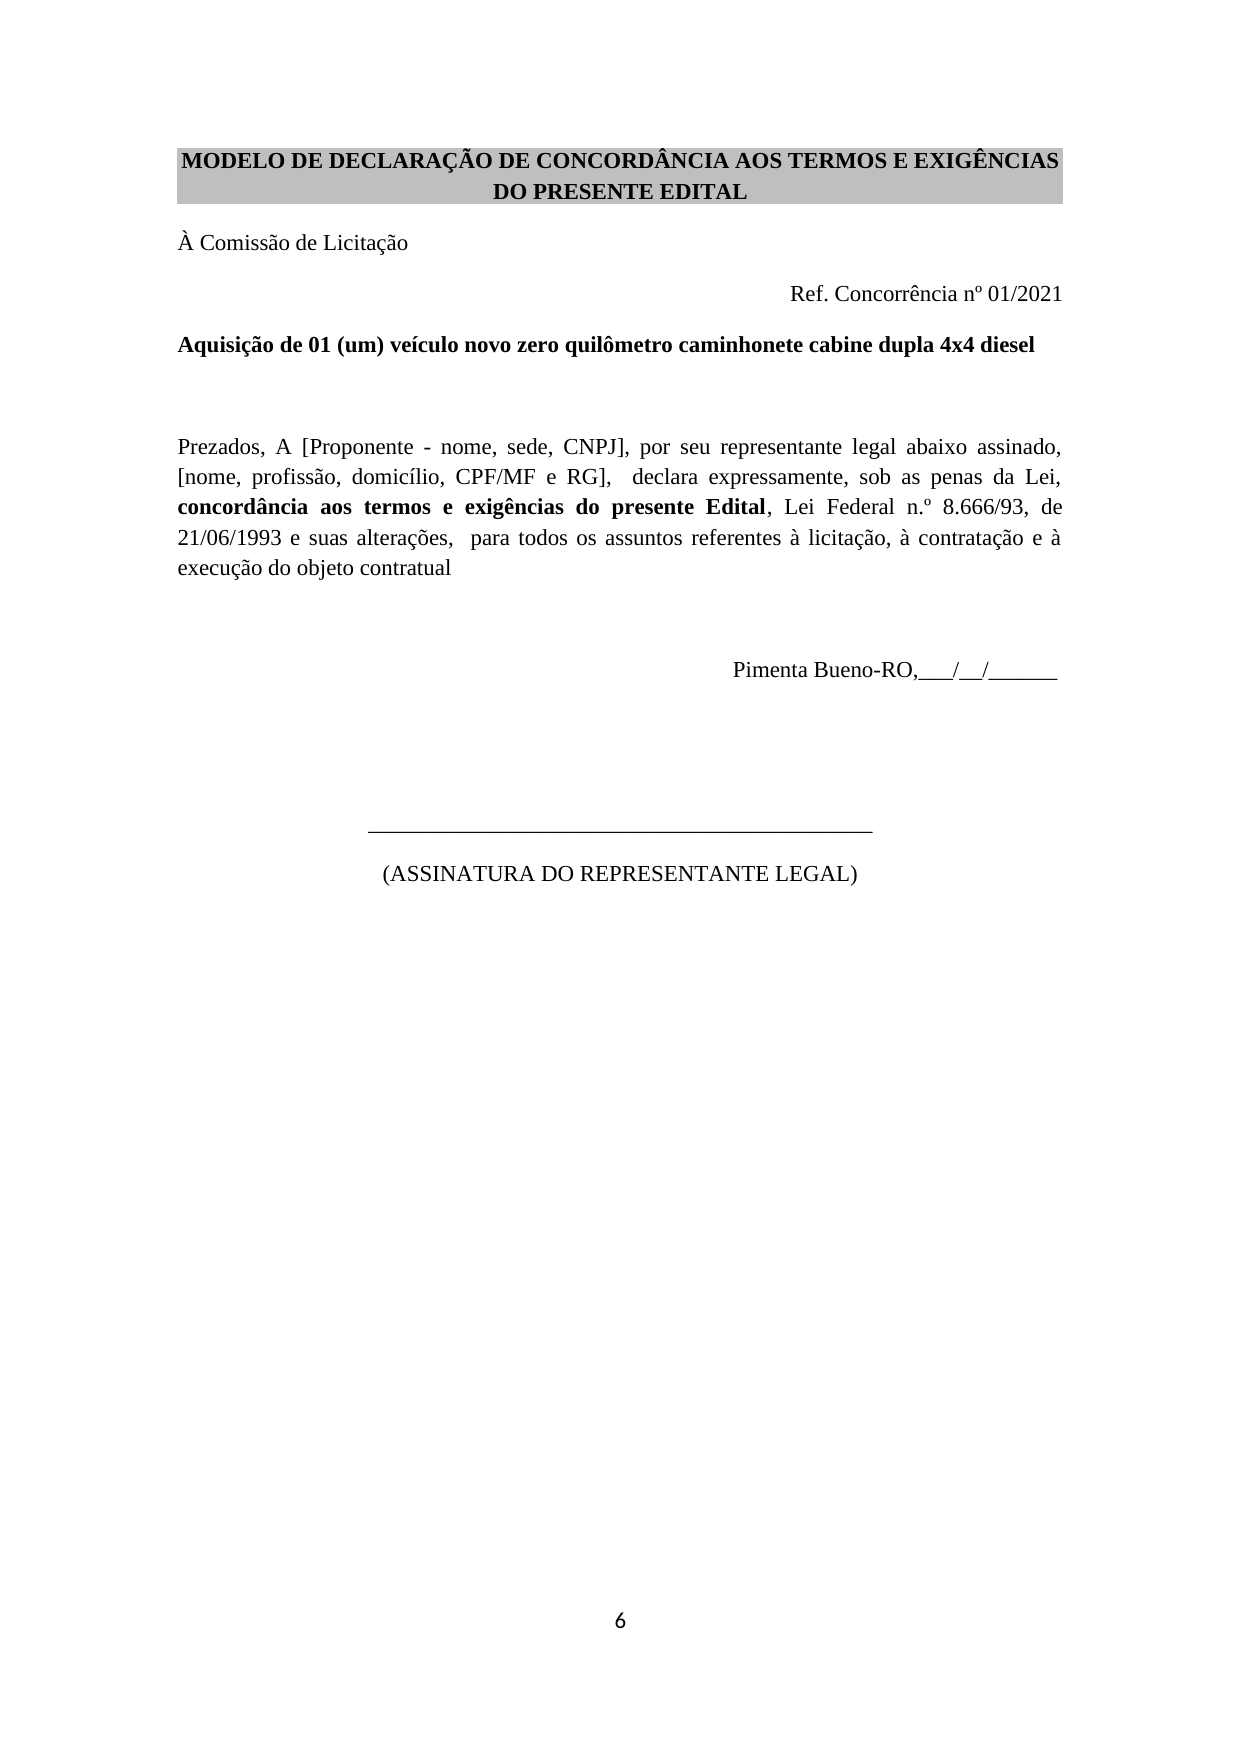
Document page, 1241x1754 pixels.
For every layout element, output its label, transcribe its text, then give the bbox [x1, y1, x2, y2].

text ____________________________________________ [177, 809, 1063, 835]
text (ASSINATURA DO REPRESENTANTE LEGAL) [177, 860, 1063, 886]
text MODELO DE DECLARAÇÃO DE CONCORDÂNCIA AOS TERMOS E EXIGÊNCIAS DO PRESENTE EDITAL [177, 148, 1063, 204]
text Prezados, A [Proponente - nome, sede, CNPJ], por seu representante legal abaixo assinado, [nome, profissão, domicílio, CPF/MF e RG], declara expressamente, sob as penas da Lei, concordância aos termos e exigências do presente Edital, Lei Federal n.º 8.666/93, de 21/06/1993 e suas alterações, para todos os assuntos referentes à licitação, à contratação e à execução do objeto contratual [177, 433, 1063, 580]
text Aquisição de 01 (um) veículo novo zero quilômetro caminhonete cabine dupla 4x4 diesel [177, 331, 1063, 357]
text À Comissão de Licitação [177, 229, 1063, 255]
text Pimenta Bueno-RO,___/__/______ [177, 656, 1063, 682]
text Ref. Concorrência nº 01/2021 [177, 280, 1063, 306]
